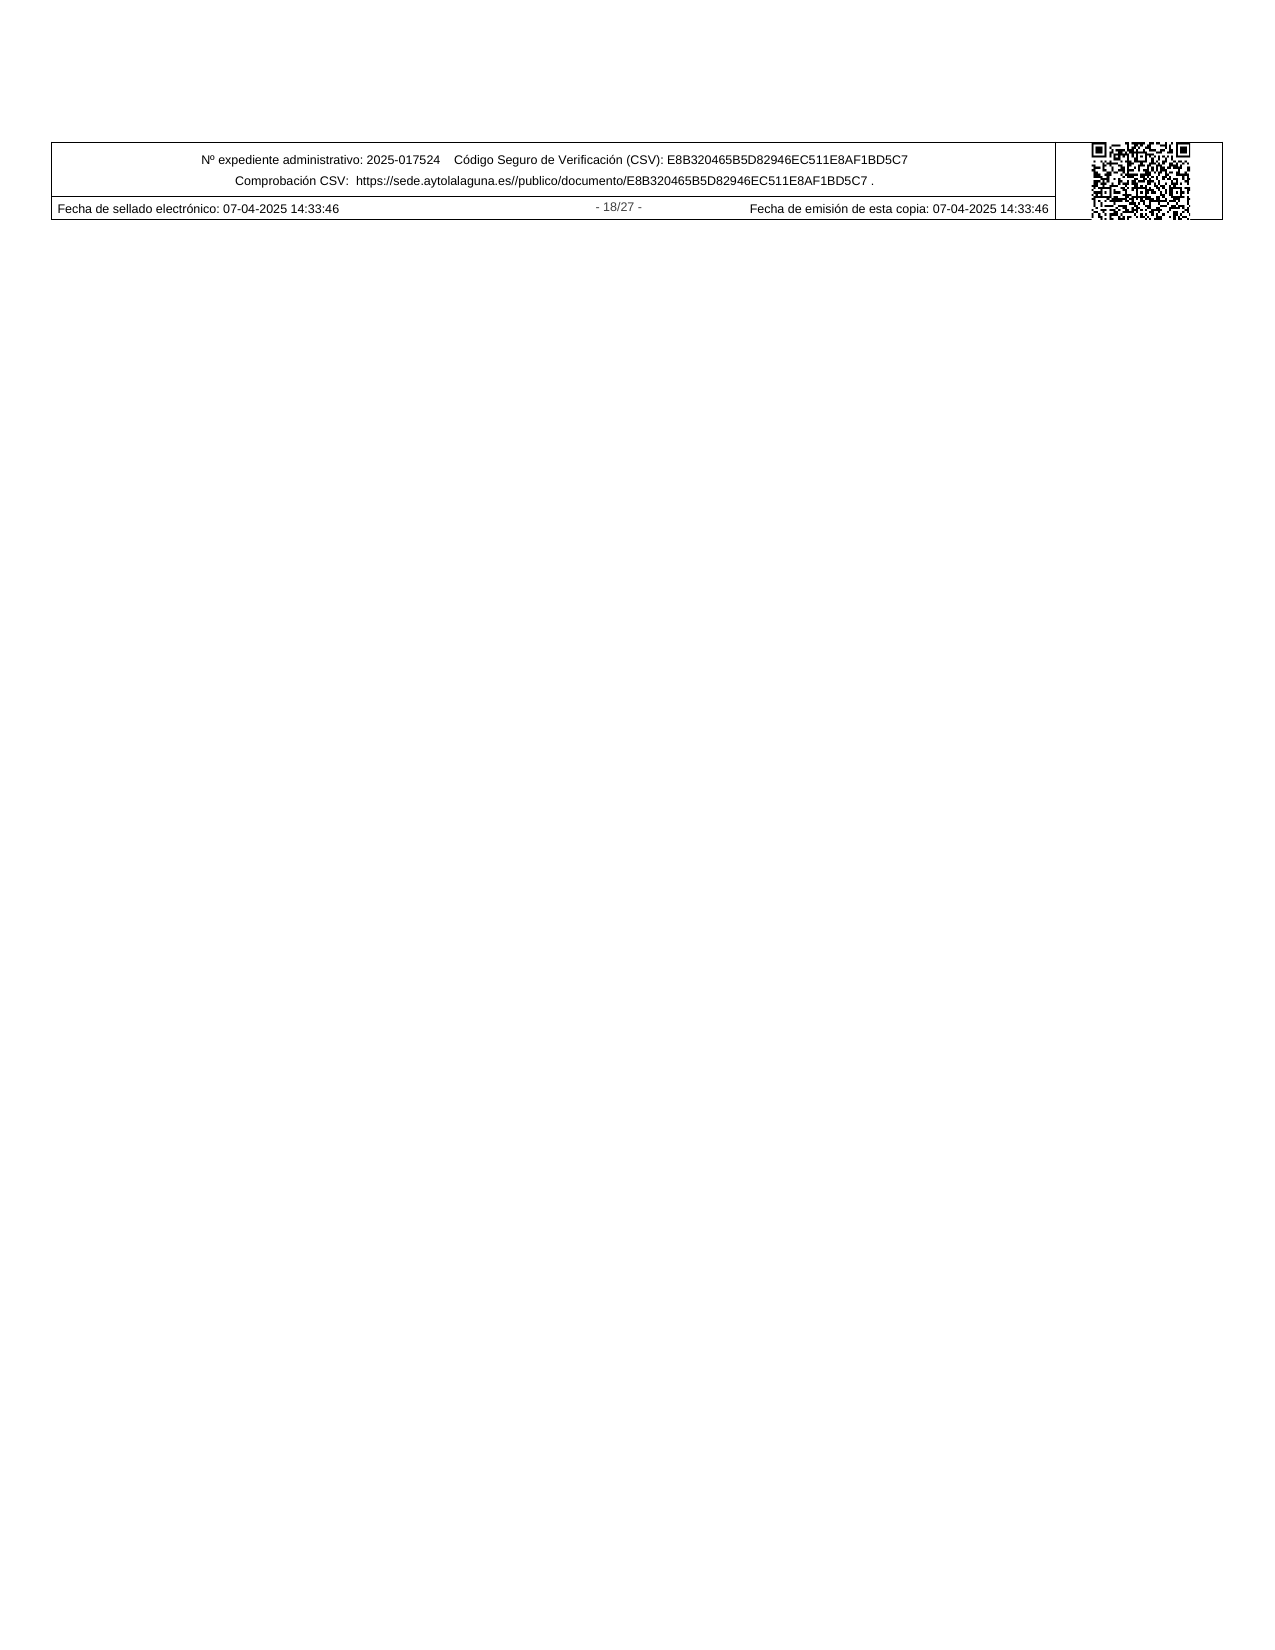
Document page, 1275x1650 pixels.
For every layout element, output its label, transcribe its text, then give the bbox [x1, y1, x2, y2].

table_header [1191, 143, 1222, 219]
table_cell Nº expediente administrativo: 2025-017524 Código Seguro de Verificación (CSV): E8B320465B5D82946EC511E8AF1BD5C7 Comprobación CSV: https://sede.aytolalaguna.es//publico/documento/E8B320465B5D82946EC511E8AF1BD5C7 . [52, 143, 1055, 196]
table_header [1056, 143, 1091, 219]
table_cell Fecha de sellado electrónico: 07-04-2025 14:33:46 - 18/27 - Fecha de emisión de esta copia: 07-04-2025 14:33:46 [52, 197, 1055, 219]
